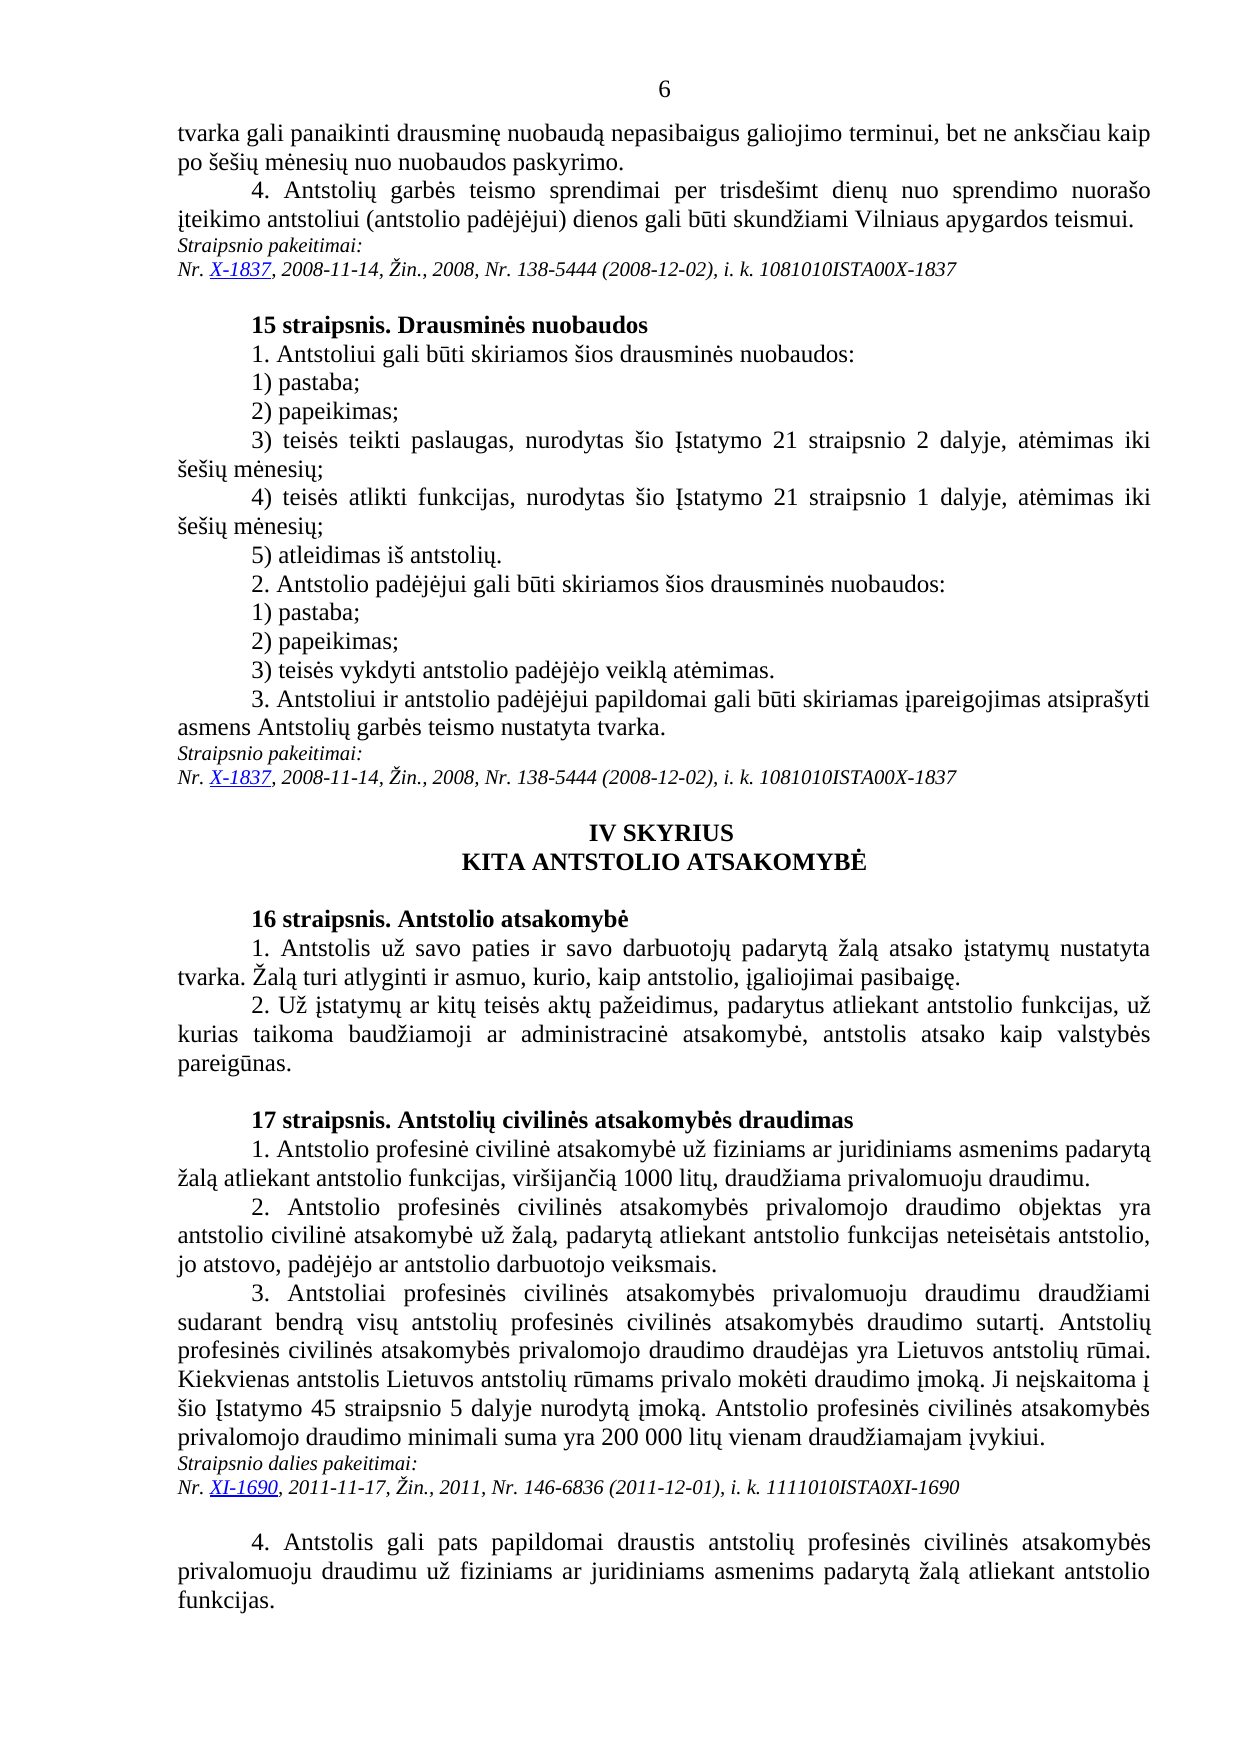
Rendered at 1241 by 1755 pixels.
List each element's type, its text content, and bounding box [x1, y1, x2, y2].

text 3. Antstoliui ir antstolio padėjėjui papildomai gali būti skiriamas įpareigojimas atsiprašyti asmens Antstolių garbės teismo nustatyta tvarka. [177, 684, 1152, 741]
text 2) papeikimas; [177, 396, 1152, 425]
text tvarka gali panaikinti drausminę nuobaudą nepasibaigus galiojimo terminui, bet ne anksčiau kaip po šešių mėnesių nuo nuobaudos paskyrimo. [177, 118, 1152, 176]
text 1. Antstoliui gali būti skiriamos šios drausminės nuobaudos: [177, 339, 1152, 367]
text 2) papeikimas; [177, 626, 1152, 655]
text 2. Už įstatymų ar kitų teisės aktų pažeidimus, padarytus atliekant antstolio funkcijas, už kurias taikoma baudžiamoji ar administracinė atsakomybė, antstolis atsako kaip valstybės pareigūnas. [177, 991, 1152, 1077]
text 17 straipsnis. Antstolių civilinės atsakomybės draudimas [177, 1106, 1152, 1134]
text Nr. X-1837, 2008-11-14, Žin., 2008, Nr. 138-5444 (2008-12-02), i. k. 1081010ISTA00X-1837 [177, 257, 1152, 281]
text Straipsnio pakeitimai: [177, 741, 1152, 765]
text KITA ANTSTOLIO ATSAKOMYBĖ [177, 847, 1152, 876]
text 1. Antstolis už savo paties ir savo darbuotojų padarytą žalą atsako įstatymų nustatyta tvarka. Žalą turi atlyginti ir asmuo, kurio, kaip antstolio, įgaliojimai pasibaigę. [177, 933, 1152, 991]
text 4. Antstolis gali pats papildomai draustis antstolių profesinės civilinės atsakomybės privalomuoju draudimu už fiziniams ar juridiniams asmenims padarytą žalą atliekant antstolio funkcijas. [177, 1527, 1152, 1614]
text Nr. XI-1690, 2011-11-17, Žin., 2011, Nr. 146-6836 (2011-12-01), i. k. 1111010ISTA0XI-1690 [177, 1475, 1152, 1499]
text 4. Antstolių garbės teismo sprendimai per trisdešimt dienų nuo sprendimo nuorašo įteikimo antstoliui (antstolio padėjėjui) dienos gali būti skundžiami Vilniaus apygardos teismui. [177, 176, 1152, 233]
text 1) pastaba; [177, 367, 1152, 396]
text 1. Antstolio profesinė civilinė atsakomybė už fiziniams ar juridiniams asmenims padarytą žalą atliekant antstolio funkcijas, viršijančią 1000 litų, draudžiama privalomuoju draudimu. [177, 1134, 1152, 1192]
text 3) teisės teikti paslaugas, nurodytas šio Įstatymo 21 straipsnio 2 dalyje, atėmimas iki šešių mėnesių; [177, 425, 1152, 482]
text Straipsnio dalies pakeitimai: [177, 1451, 1152, 1475]
text 16 straipsnis. Antstolio atsakomybė [177, 904, 1152, 933]
text IV SKYRIUS [177, 818, 1152, 847]
text Straipsnio pakeitimai: [177, 233, 1152, 257]
text 15 straipsnis. Drausminės nuobaudos [177, 310, 1152, 339]
text 4) teisės atlikti funkcijas, nurodytas šio Įstatymo 21 straipsnio 1 dalyje, atėmimas iki šešių mėnesių; [177, 482, 1152, 540]
text 2. Antstolio profesinės civilinės atsakomybės privalomojo draudimo objektas yra antstolio civilinė atsakomybė už žalą, padarytą atliekant antstolio funkcijas neteisėtais antstolio, jo atstovo, padėjėjo ar antstolio darbuotojo veiksmais. [177, 1192, 1152, 1278]
text 5) atleidimas iš antstolių. [177, 540, 1152, 569]
text 3. Antstoliai profesinės civilinės atsakomybės privalomuoju draudimu draudžiami sudarant bendrą visų antstolių profesinės civilinės atsakomybės draudimo sutartį. Antstolių profesinės civilinės atsakomybės privalomojo draudimo draudėjas yra Lietuvos antstolių rūmai. Kiekvienas antstolis Lietuvos antstolių rūmams privalo mokėti draudimo įmoką. Ji neįskaitoma į šio Įstatymo 45 straipsnio 5 dalyje nurodytą įmoką. Antstolio profesinės civilinės atsakomybės privalomojo draudimo minimali suma yra 200 000 litų vienam draudžiamajam įvykiui. [177, 1278, 1152, 1451]
text Nr. X-1837, 2008-11-14, Žin., 2008, Nr. 138-5444 (2008-12-02), i. k. 1081010ISTA00X-1837 [177, 765, 1152, 789]
text 1) pastaba; [177, 597, 1152, 626]
text 3) teisės vykdyti antstolio padėjėjo veiklą atėmimas. [177, 655, 1152, 684]
text 2. Antstolio padėjėjui gali būti skiriamos šios drausminės nuobaudos: [177, 569, 1152, 597]
